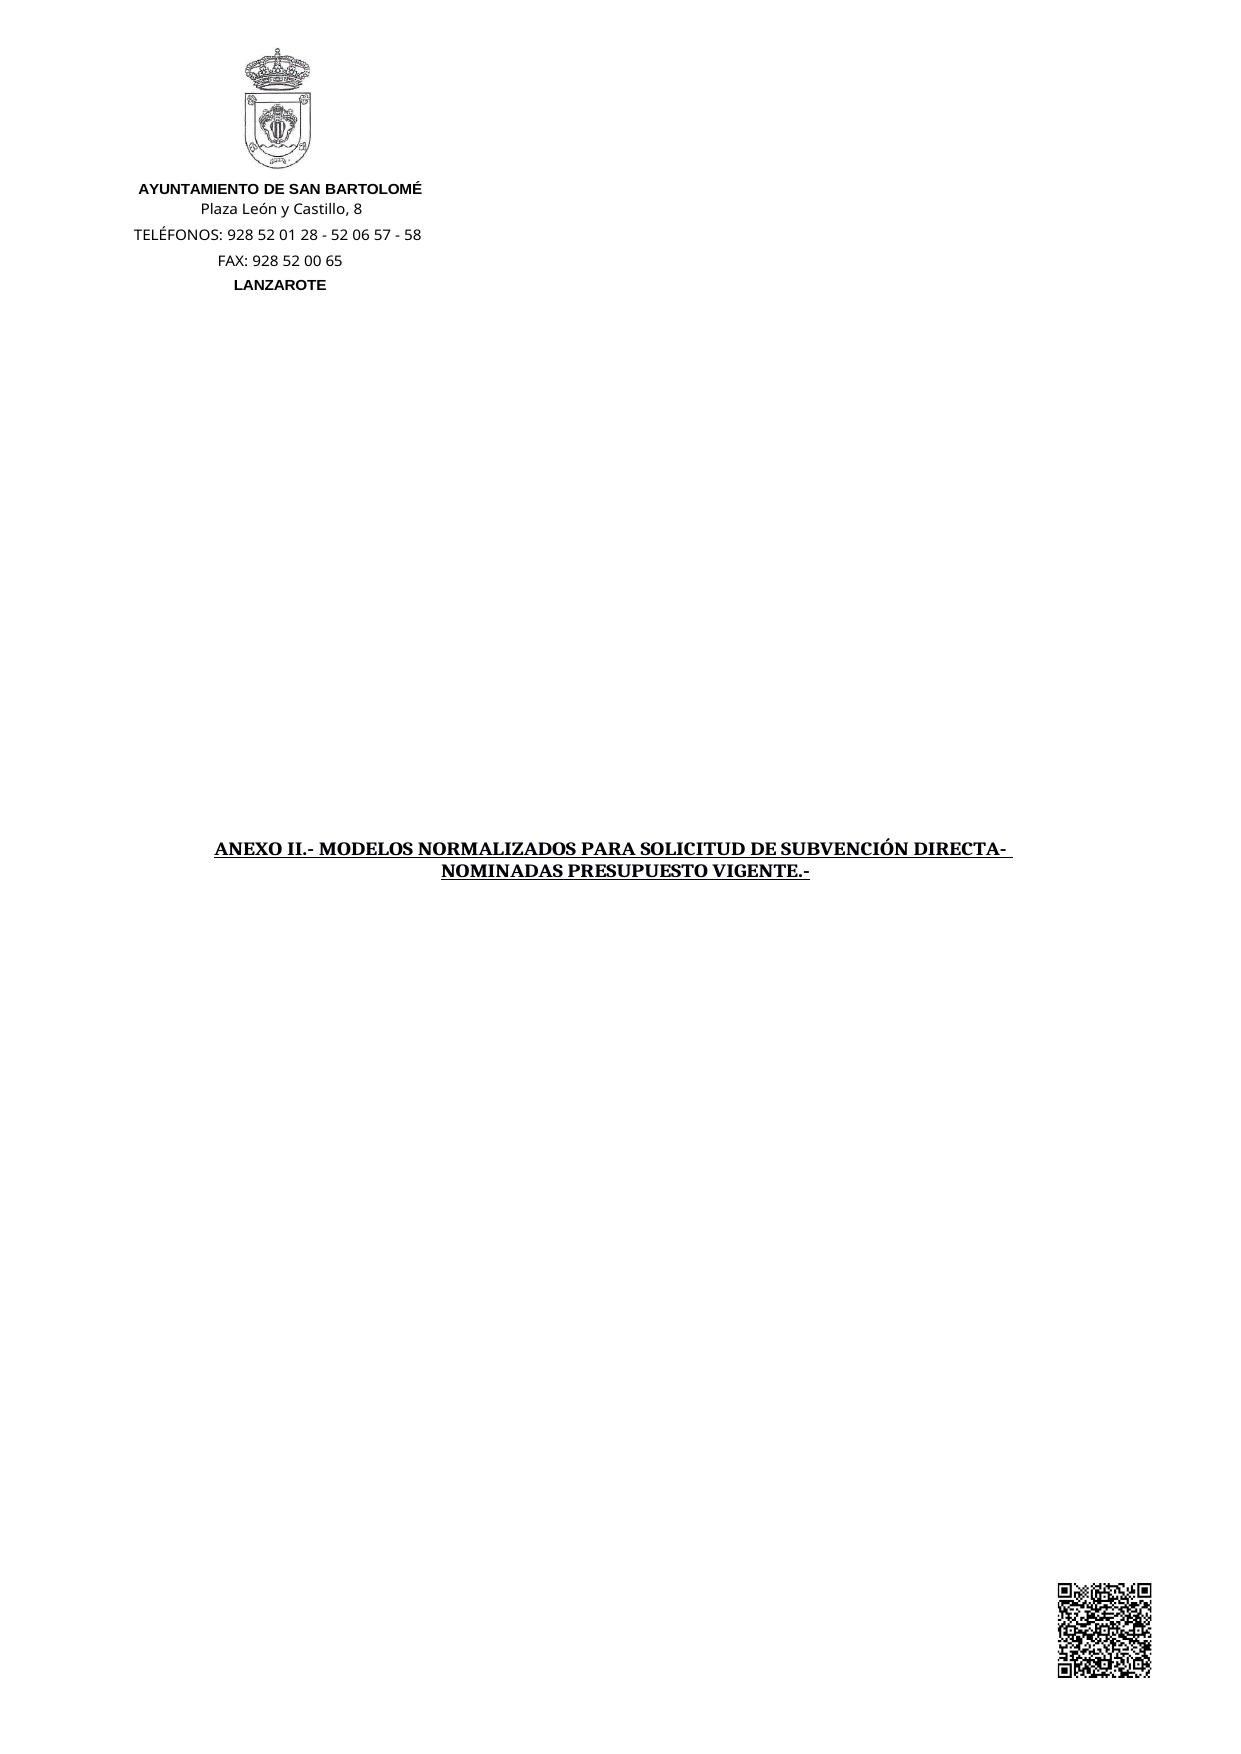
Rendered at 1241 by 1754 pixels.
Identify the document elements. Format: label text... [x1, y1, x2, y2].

subtitle ANEXO II.- MODELOS NORMALIZADOS PARA SOLICITUD DE SUBVENCIÓN DIRECTA- NOMINADAS PRESUPUESTO VIGENTE.- [214, 839, 1077, 882]
text AYUNTAMIENTO DE SAN BARTOLOMÉ [75, 180, 485, 197]
text FAX: 928 52 00 65 [75, 251, 485, 271]
text LANZAROTE [75, 277, 485, 294]
picture [241, 47, 312, 171]
picture [1057, 1583, 1152, 1678]
text Plaza León y Castillo, 8 TELÉFONOS: 928 52 01 28 - 52 06 57 - 58 [133, 199, 455, 244]
